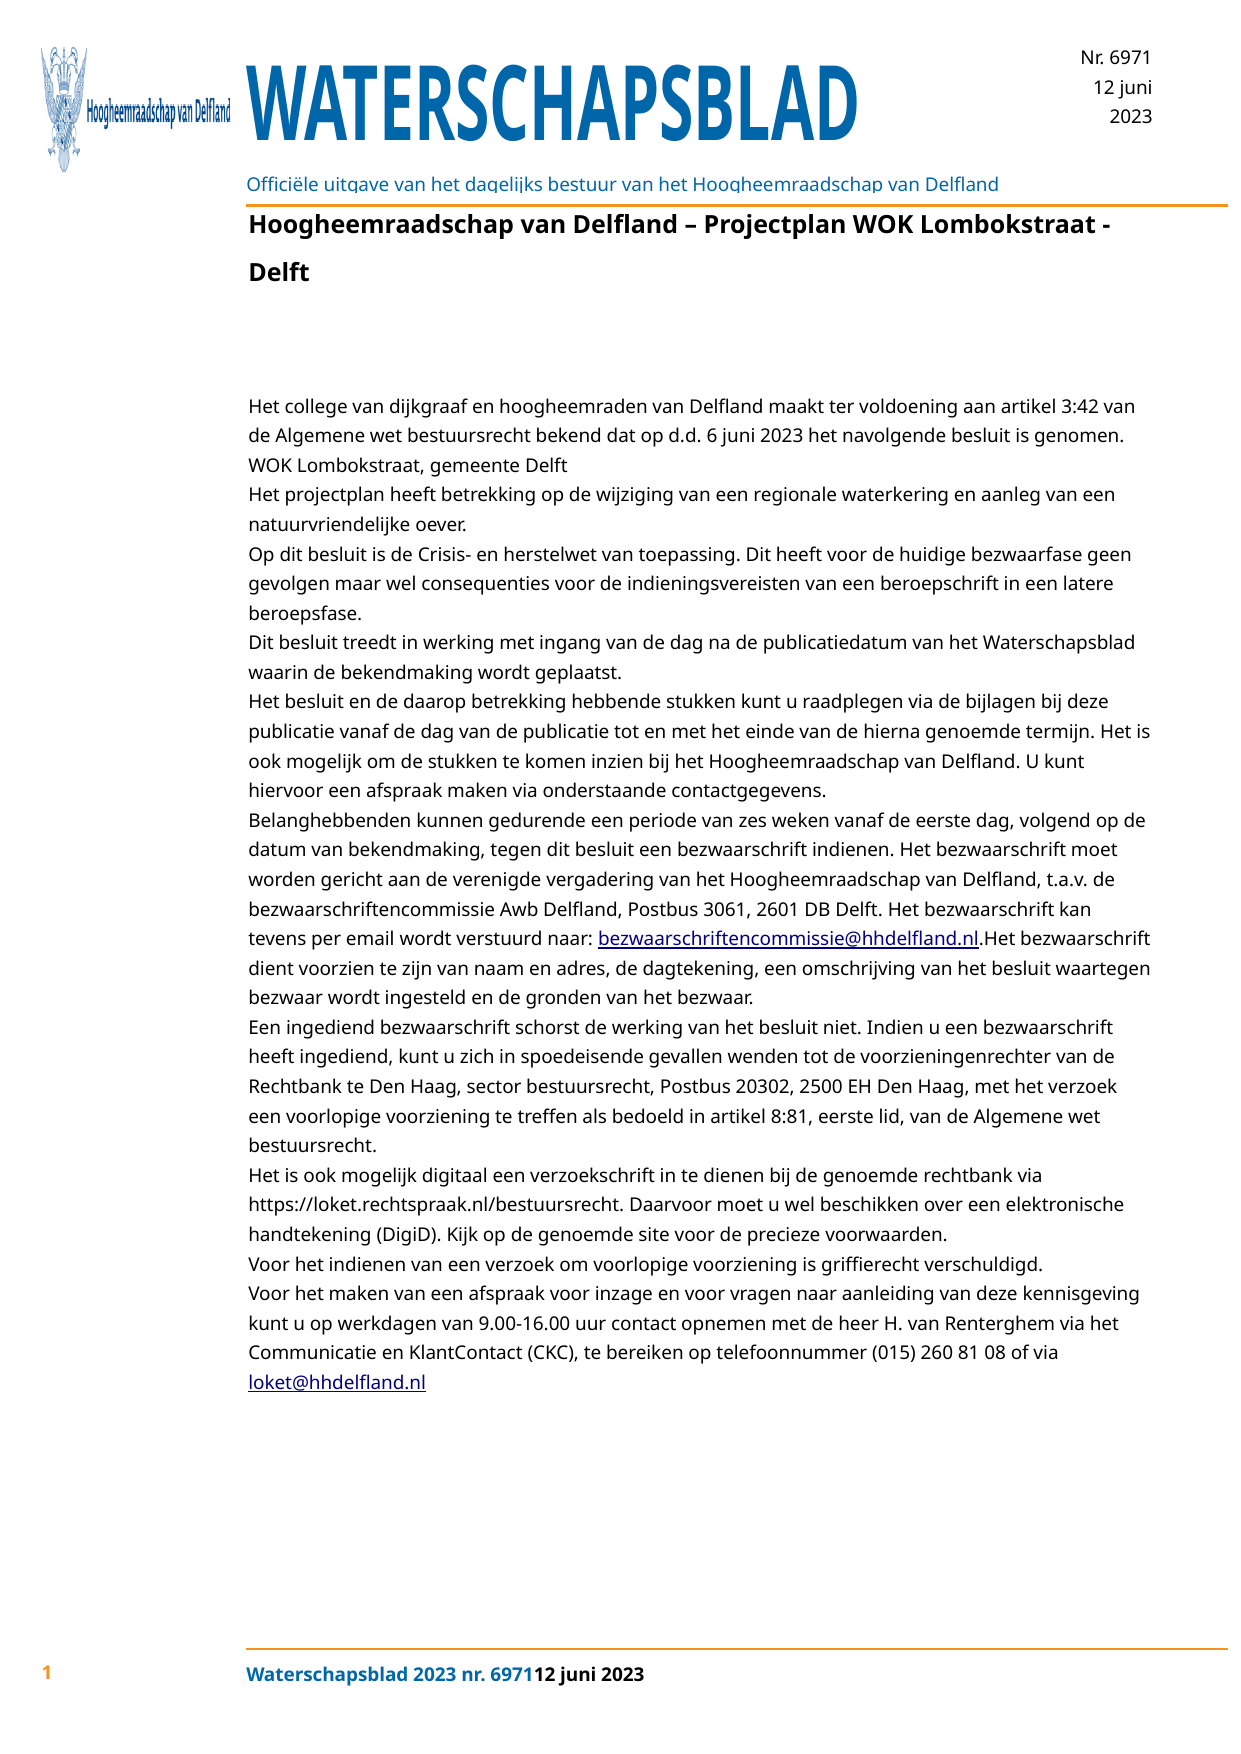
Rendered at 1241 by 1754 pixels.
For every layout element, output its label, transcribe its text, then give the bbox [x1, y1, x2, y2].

text Op dit besluit is de Crisis- en herstelwet van toepassing. Dit heeft voor de huidige bezwaarfase geen gevolgen maar wel consequenties voor de indieningsvereisten van een beroepschrift in een latere beroepsfase. [248, 541, 1152, 626]
text Belanghebbenden kunnen gedurende een periode van zes weken vanaf de eerste dag, volgend op de datum van bekendmaking, tegen dit besluit een bezwaarschrift indienen. Het bezwaarschrift moet worden gericht aan de verenigde vergadering van het Hoogheemraadschap van Delfland, t.a.v. de bezwaarschriftencommissie Awb Delfland, Postbus 3061, 2601 DB Delft. Het bezwaarschrift kan tevens per email wordt verstuurd naar: bezwaarschriftencommissie@hhdelfland.nl.Het bezwaarschrift dient voorzien te zijn van naam en adres, de dagtekening, een omschrijving van het besluit waartegen bezwaar wordt ingesteld en de gronden van het bezwaar. [248, 807, 1152, 1010]
text Een ingediend bezwaarschrift schorst de werking van het besluit niet. Indien u een bezwaarschrift heeft ingediend, kunt u zich in spoedeisende gevallen wenden tot de voorzieningenrechter van de Rechtbank te Den Haag, sector bestuursrecht, Postbus 20302, 2500 EH Den Haag, met het verzoek een voorlopige voorziening te treffen als bedoeld in artikel 8:81, eerste lid, van de Algemene wet bestuursrecht. [248, 1014, 1152, 1158]
text Het projectplan heeft betrekking op de wijziging van een regionale waterkering en aanleg van een natuurvriendelijke oever. [248, 482, 1152, 537]
text WOK Lombokstraat, gemeente Delft [248, 452, 1152, 478]
picture [41, 47, 231, 172]
text Het besluit en de daarop betrekking hebbende stukken kunt u raadplegen via de bijlagen bij deze publicatie vanaf de dag van de publicatie tot en met het einde van de hierna genoemde termijn. Het is ook mogelijk om de stukken te komen inzien bij het Hoogheemraadschap van Delfland. U kunt hiervoor een afspraak maken via onderstaande contactgegevens. [248, 689, 1152, 803]
text Voor het indienen van een verzoek om voorlopige voorziening is griffierecht verschuldigd. [248, 1251, 1152, 1277]
text Het is ook mogelijk digitaal een verzoekschrift in te dienen bij de genoemde rechtbank via https://loket.rechtspraak.nl/bestuursrecht. Daarvoor moet u wel beschikken over een elektronische handtekening (DigiD). Kijk op de genoemde site voor de precieze voorwaarden. [248, 1162, 1152, 1247]
text Dit besluit treedt in werking met ingang van de dag na de publicatiedatum van het Waterschapsblad waarin de bekendmaking wordt geplaatst. [248, 629, 1152, 685]
text Hoogheemraadschap van Delfland – Projectplan WOK Lombokstraat - Delft [248, 207, 1152, 288]
text Voor het maken van een afspraak voor inzage en voor vragen naar aanleiding van deze kennisgeving kunt u op werkdagen van 9.00-16.00 uur contact opnemen met de heer H. van Renterghem via het Communicatie en KlantContact (CKC), te bereiken op telefoonnummer (015) 260 81 08 of via loket@hhdelfland.nl [248, 1280, 1152, 1395]
text Het college van dijkgraaf en hoogheemraden van Delfland maakt ter voldoening aan artikel 3:42 van de Algemene wet bestuursrecht bekend dat op d.d. 6 juni 2023 het navolgende besluit is genomen. [248, 393, 1152, 448]
